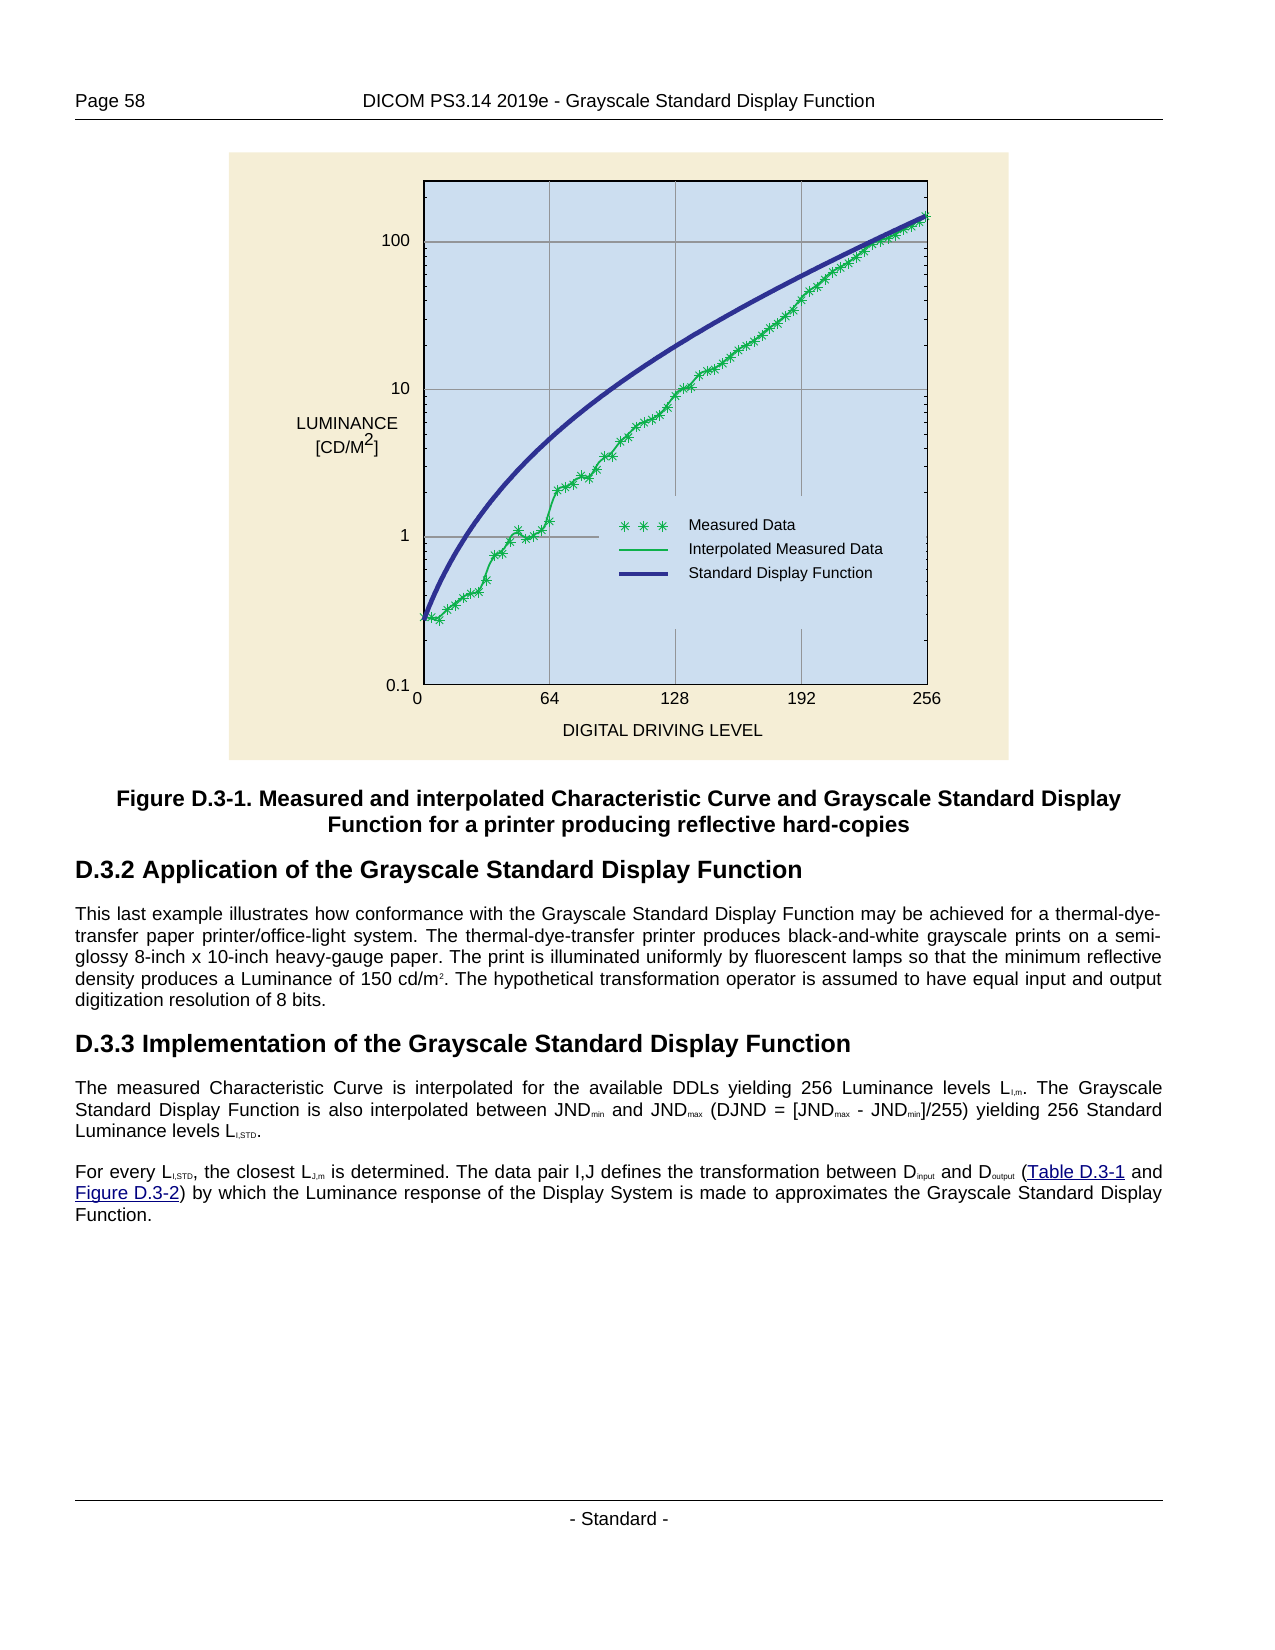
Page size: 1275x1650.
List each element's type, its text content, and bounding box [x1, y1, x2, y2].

text D.3.2 Application of the Grayscale Standard Display Function [75, 855, 1162, 884]
text This last example illustrates how conformance with the Grayscale Standard Display Function may be achieved for a thermal-dye-transfer paper printer/office-light system. The thermal-dye-transfer printer produces black-and-white grayscale prints on a semi-glossy 8-inch x 10-inch heavy-gauge paper. The print is illuminated uniformly by fluorescent lamps so that the minimum reflective density produces a Luminance of 150 cd/m2. The hypothetical transformation operator is assumed to have equal input and output digitization resolution of 8 bits. [75, 903, 1162, 1011]
text Figure D.3-1. Measured and interpolated Characteristic Curve and Grayscale Standard Display Function for a printer producing reflective hard-copies [75, 785, 1162, 837]
text The measured Characteristic Curve is interpolated for the available DDLs yielding 256 Luminance levels LI,m. The Grayscale Standard Display Function is also interpolated between JNDmin and JNDmax (DJND = [JNDmax - JNDmin]/255) yielding 256 Standard Luminance levels LI,STD. [75, 1077, 1162, 1142]
text For every LI,STD, the closest LJ,m is determined. The data pair I,J defines the transformation between Dinput and Doutput (Table D.3-1 and Figure D.3-2) by which the Luminance response of the Display System is made to approximates the Grayscale Standard Display Function. [75, 1160, 1162, 1225]
text D.3.3 Implementation of the Grayscale Standard Display Function [75, 1029, 1162, 1058]
